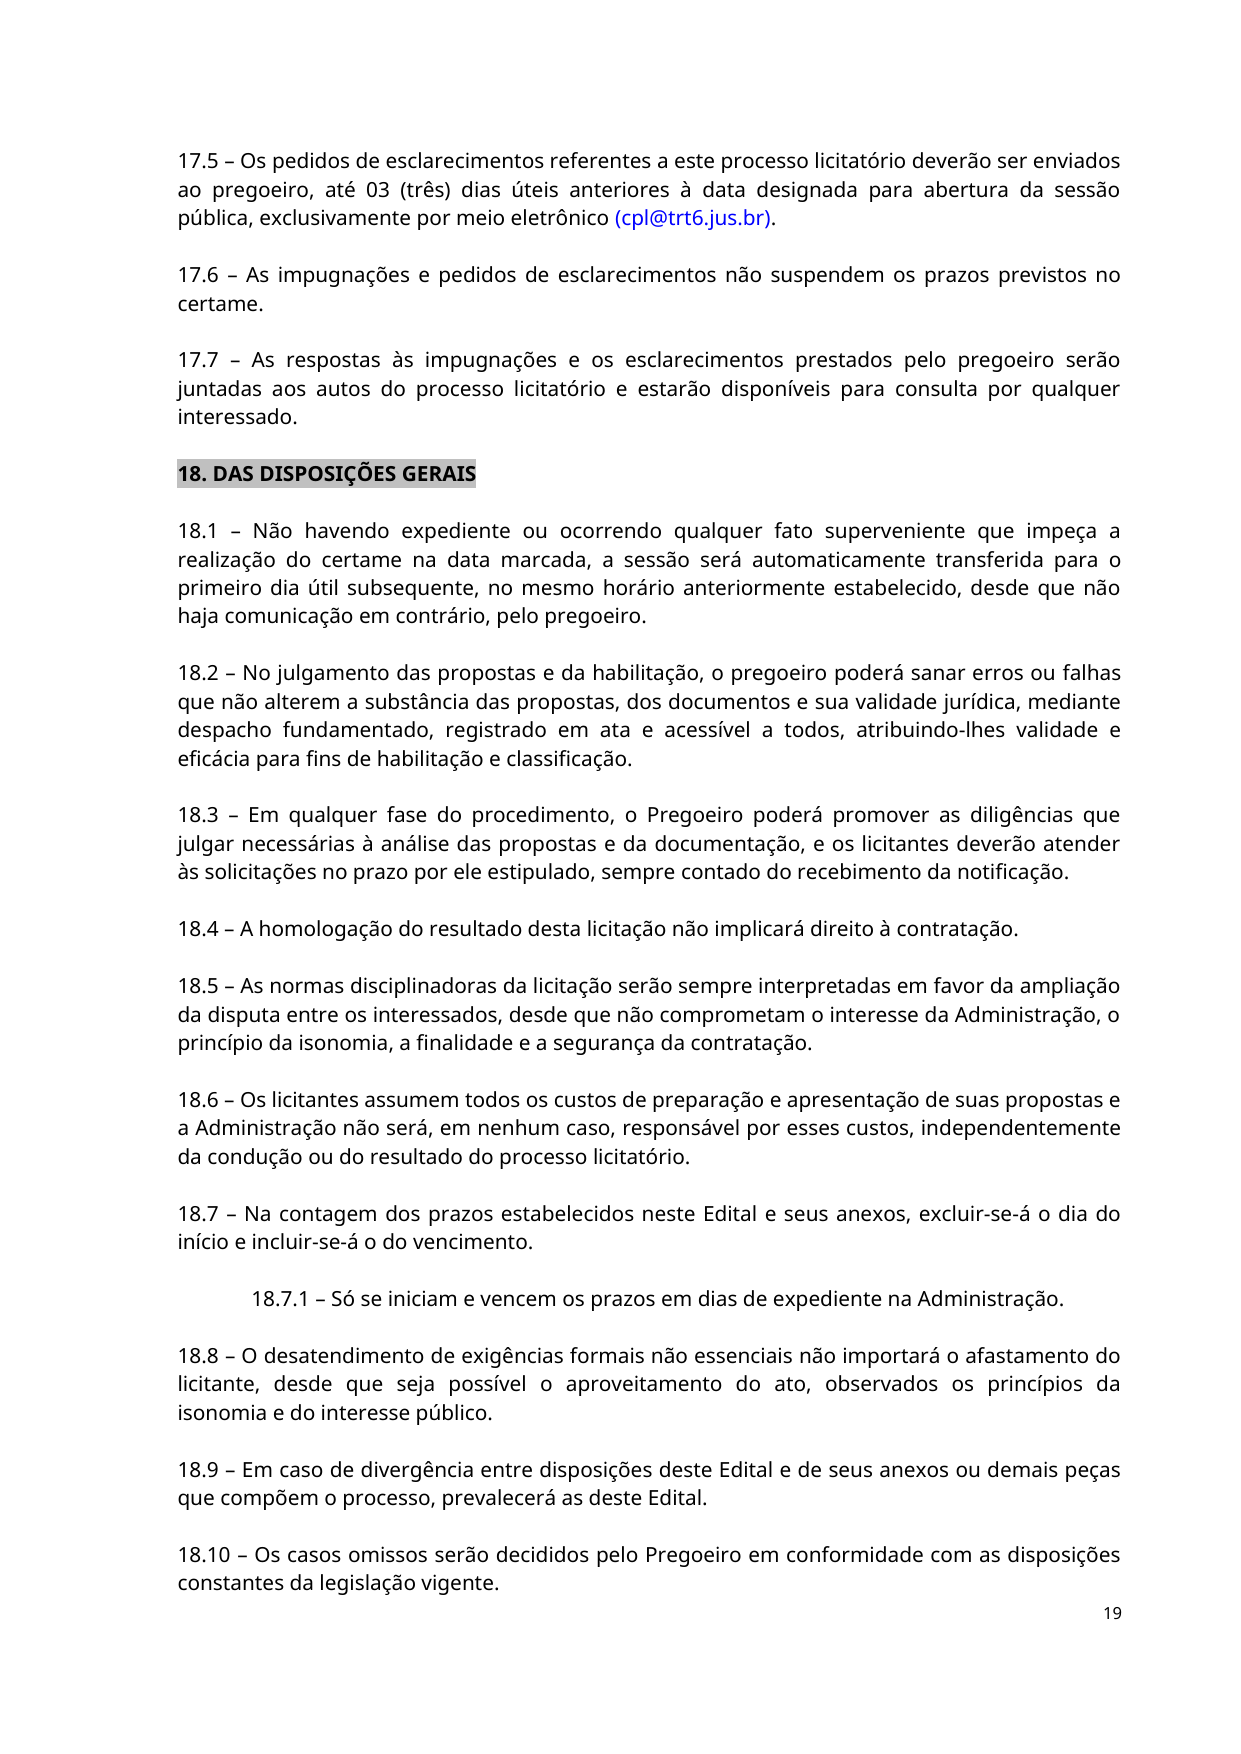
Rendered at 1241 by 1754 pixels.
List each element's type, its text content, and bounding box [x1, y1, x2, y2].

text 18.7 – Na contagem dos prazos estabelecidos neste Edital e seus anexos, excluir-se-á o dia do início e incluir-se-á o do vencimento. [177, 1199, 1122, 1256]
text 18.1 – Não havendo expediente ou ocorrendo qualquer fato superveniente que impeça a realização do certame na data marcada, a sessão será automaticamente transferida para o primeiro dia útil subsequente, no mesmo horário anteriormente estabelecido, desde que não haja comunicação em contrário, pelo pregoeiro. [177, 516, 1122, 630]
text 18.7.1 – Só se iniciam e vencem os prazos em dias de expediente na Administração. [251, 1284, 1122, 1312]
text 18.10 – Os casos omissos serão decididos pelo Pregoeiro em conformidade com as disposições constantes da legislação vigente. [177, 1540, 1122, 1597]
text 17.7 – As respostas às impugnações e os esclarecimentos prestados pelo pregoeiro serão juntadas aos autos do processo licitatório e estarão disponíveis para consulta por qualquer interessado. [177, 346, 1122, 431]
text 18.4 – A homologação do resultado desta licitação não implicará direito à contratação. [177, 914, 1122, 943]
text 18.6 – Os licitantes assumem todos os custos de preparação e apresentação de suas propostas e a Administração não será, em nenhum caso, responsável por esses custos, independentemente da condução ou do resultado do processo licitatório. [177, 1085, 1122, 1170]
text 18.8 – O desatendimento de exigências formais não essenciais não importará o afastamento do licitante, desde que seja possível o aproveitamento do ato, observados os princípios da isonomia e do interesse público. [177, 1341, 1122, 1426]
text 17.6 – As impugnações e pedidos de esclarecimentos não suspendem os prazos previstos no certame. [177, 260, 1122, 317]
text 17.5 – Os pedidos de esclarecimentos referentes a este processo licitatório deverão ser enviados ao pregoeiro, até 03 (três) dias úteis anteriores à data designada para abertura da sessão pública, exclusivamente por meio eletrônico (cpl@trt6.jus.br). [177, 147, 1122, 232]
text 18.3 – Em qualquer fase do procedimento, o Pregoeiro poderá promover as diligências que julgar necessárias à análise das propostas e da documentação, e os licitantes deverão atender às solicitações no prazo por ele estipulado, sempre contado do recebimento da notificação. [177, 801, 1122, 886]
text 18.9 – Em caso de divergência entre disposições deste Edital e de seus anexos ou demais peças que compõem o processo, prevalecerá as deste Edital. [177, 1455, 1122, 1512]
text 18.2 – No julgamento das propostas e da habilitação, o pregoeiro poderá sanar erros ou falhas que não alterem a substância das propostas, dos documentos e sua validade jurídica, mediante despacho fundamentado, registrado em ata e acessível a todos, atribuindo-lhes validade e eficácia para fins de habilitação e classificação. [177, 658, 1122, 772]
text 18.5 – As normas disciplinadoras da licitação serão sempre interpretadas em favor da ampliação da disputa entre os interessados, desde que não comprometam o interesse da Administração, o princípio da isonomia, a finalidade e a segurança da contratação. [177, 971, 1122, 1057]
text 18. DAS DISPOSIÇÕES GERAIS [177, 459, 1122, 488]
